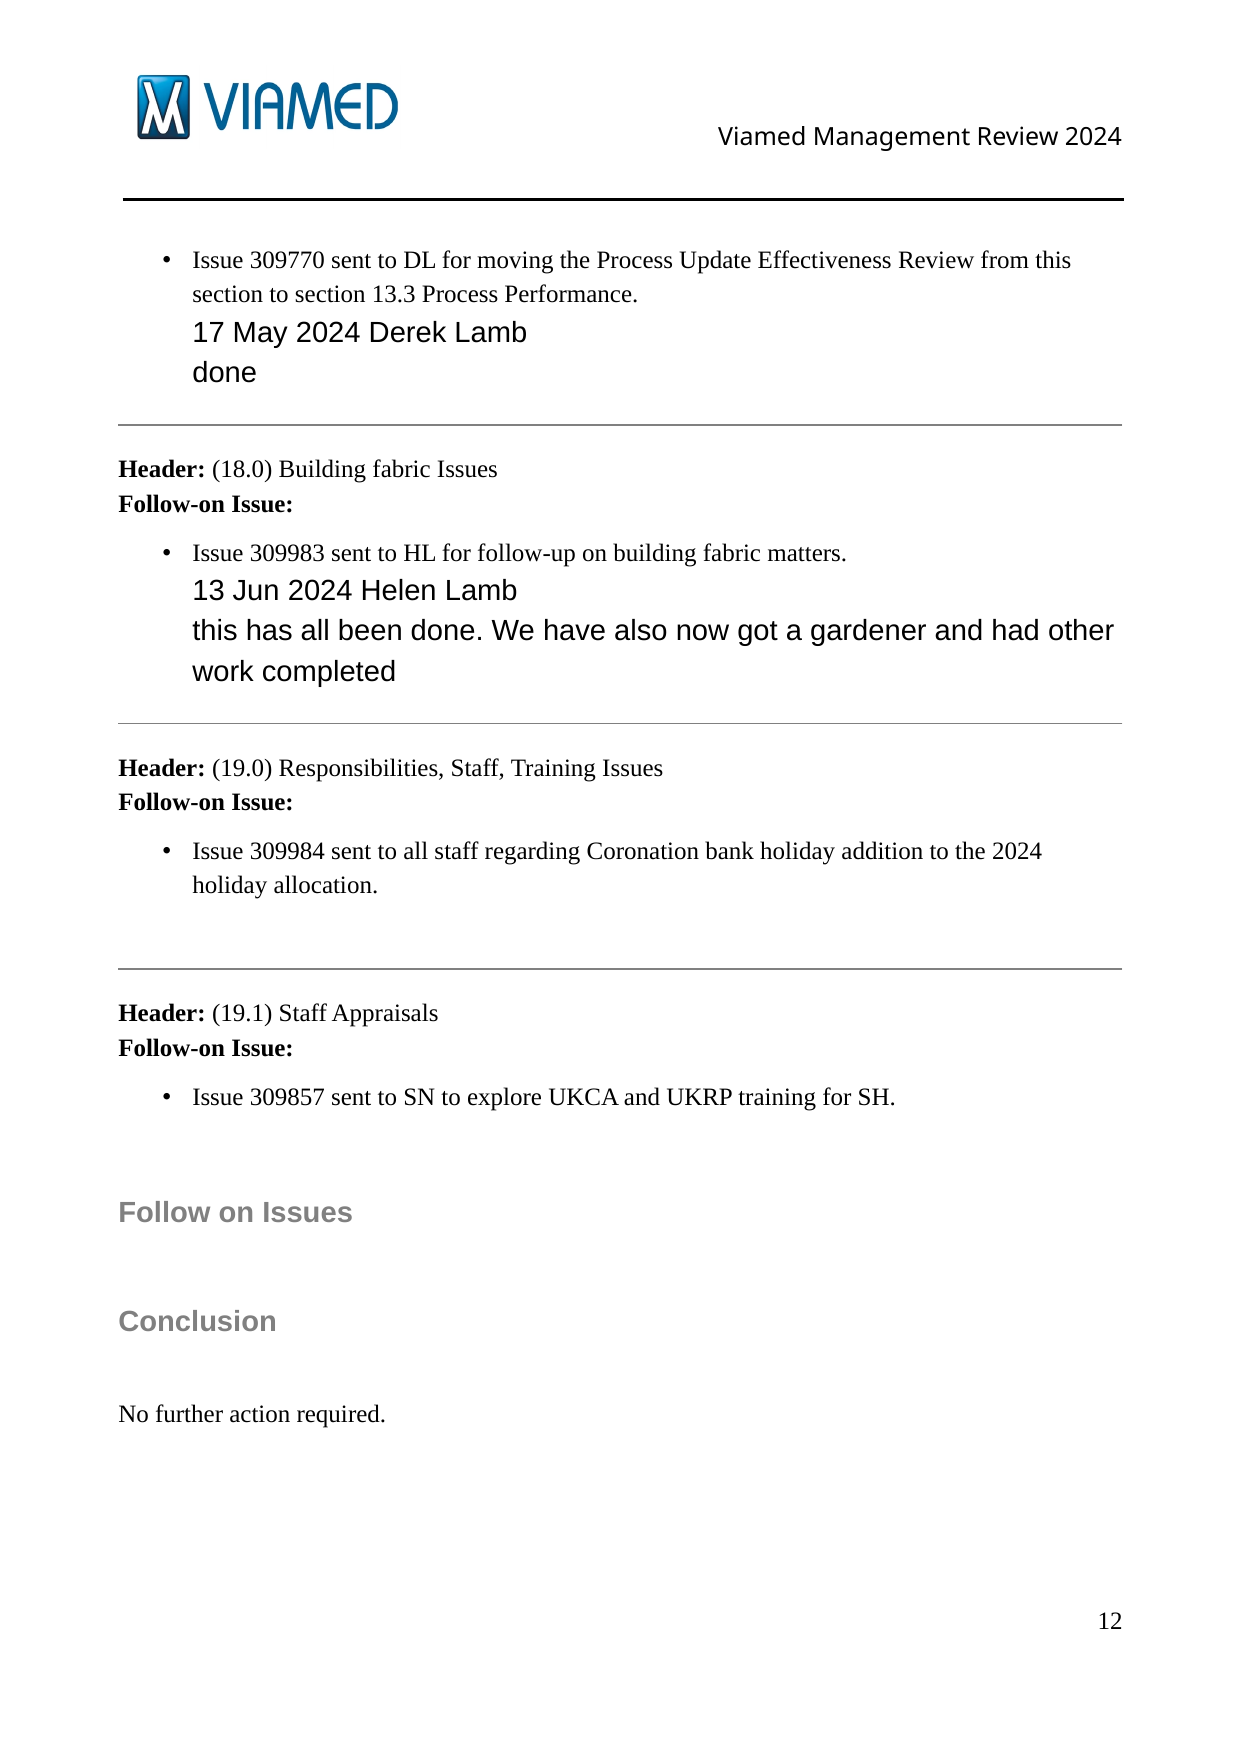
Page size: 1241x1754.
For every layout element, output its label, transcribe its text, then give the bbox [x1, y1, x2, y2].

picture [133, 65, 401, 149]
text Header: (19.1) Staff Appraisals Follow-on Issue: [118, 998, 1122, 1062]
list Issue 309984 sent to all staff regarding Coronation bank holiday addition to the 2024 holiday allocation. [162, 836, 1122, 934]
text Header: (18.0) Building fabric Issues Follow-on Issue: [118, 454, 1122, 517]
list Issue 309983 sent to HL for follow-up on building fabric matters. 13 Jun 2024 Helen Lamb this has all been done. We have also now got a gardener and had other work completed [162, 538, 1122, 687]
text No further action required. [118, 1399, 1122, 1428]
list Issue 309857 sent to SN to explore UKCA and UKRP training for SH. [162, 1082, 1122, 1111]
subtitle Follow on Issues [118, 1195, 1122, 1228]
list Issue 309770 sent to DL for moving the Process Update Effectiveness Review from this section to section 13.3 Process Performance. 17 May 2024 Derek Lamb done [162, 245, 1122, 389]
subtitle Conclusion [118, 1304, 1122, 1338]
text Header: (19.0) Responsibilities, Staff, Training Issues Follow-on Issue: [118, 753, 1122, 816]
